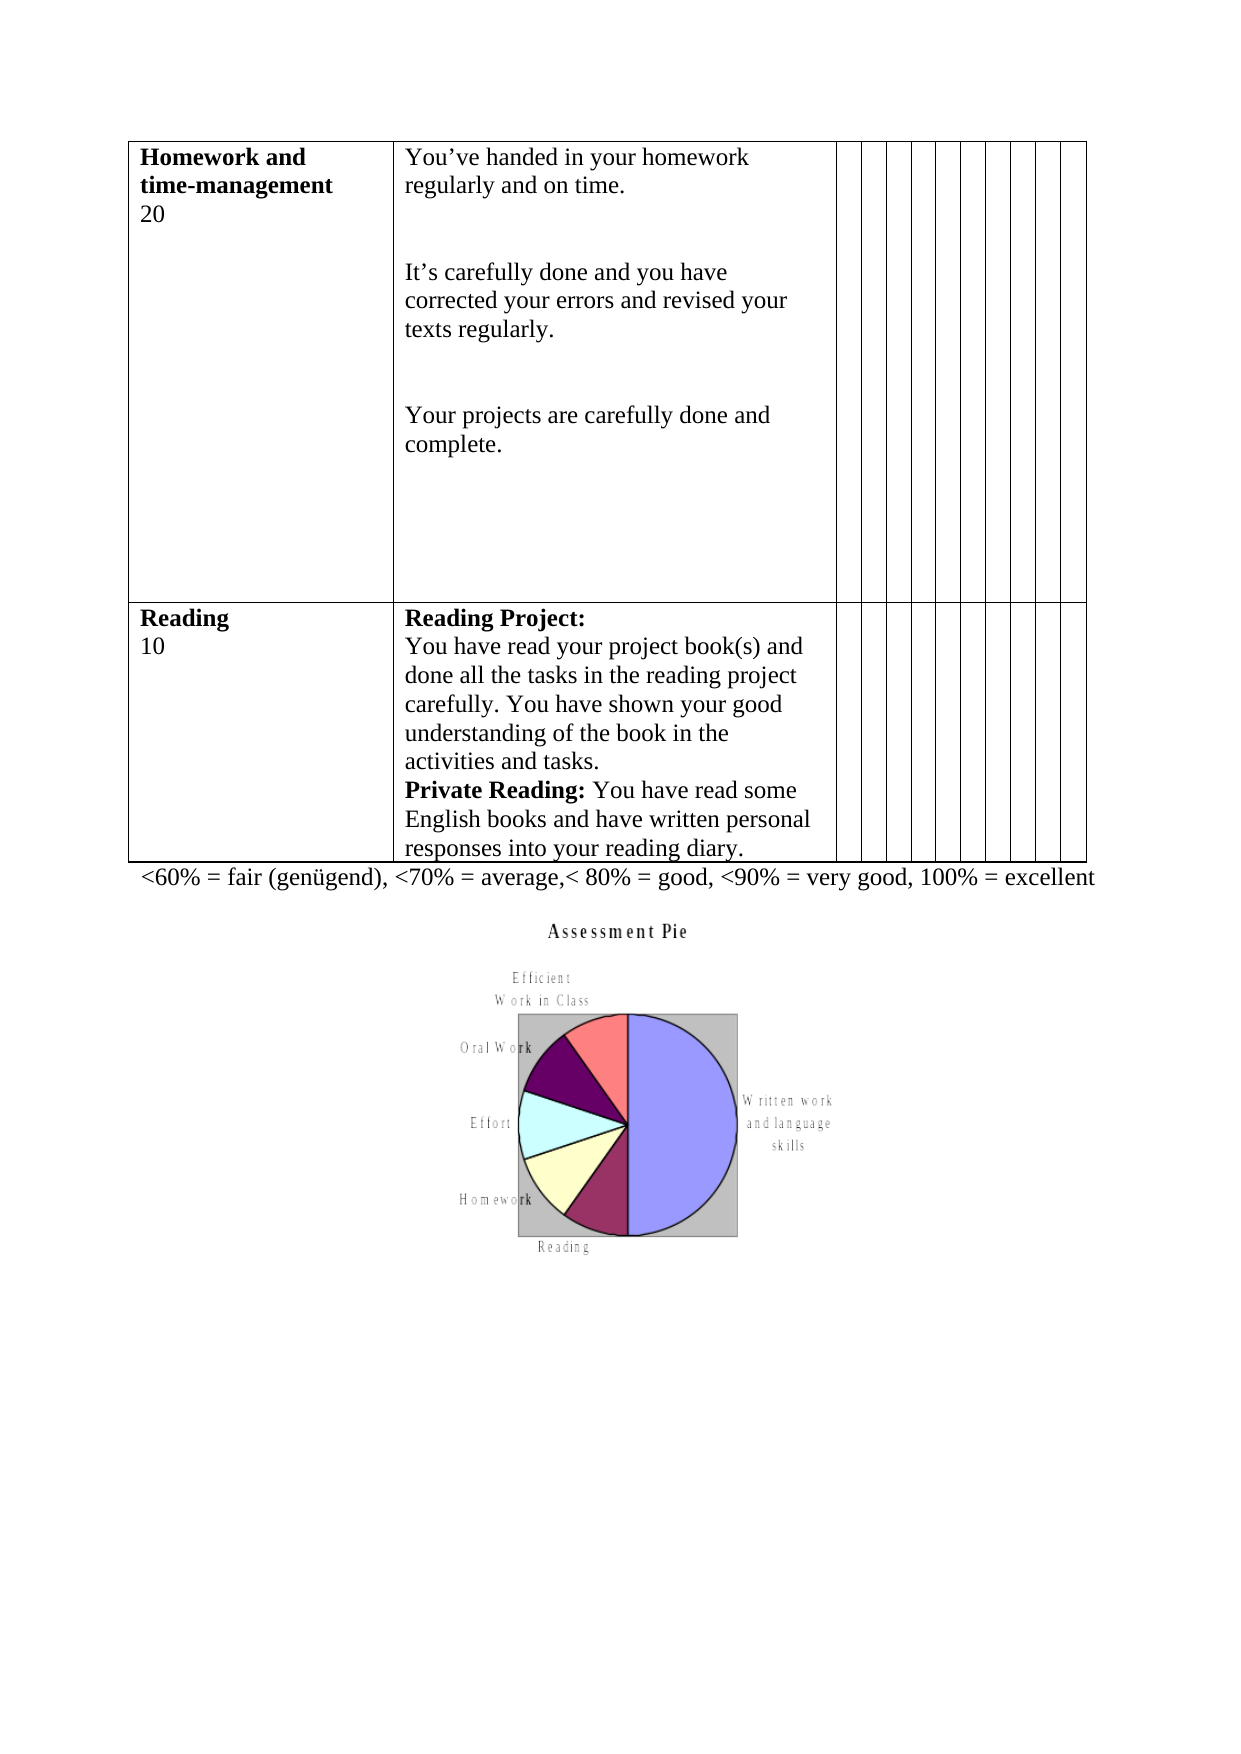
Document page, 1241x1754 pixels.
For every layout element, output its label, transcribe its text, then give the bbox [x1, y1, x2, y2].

table_cell [887, 603, 911, 861]
table_cell [936, 603, 960, 861]
table_cell [1036, 603, 1060, 861]
table_cell [1061, 142, 1086, 602]
table_cell [887, 142, 911, 602]
table_cell [1061, 603, 1086, 861]
table_cell [862, 142, 886, 602]
table_cell [1011, 603, 1035, 861]
table_cell [837, 603, 861, 861]
table_cell [961, 603, 985, 861]
table_cell Reading 10 [129, 603, 393, 861]
table_cell Reading Project: You have read your project book(s) and done all the tasks in the reading project carefully. You have shown your good understanding of the book in the activities and tasks. Private Reading: You have read some English books and have written personal responses into your reading diary. [394, 603, 836, 861]
text <60% = fair (genügend), <70% = average,< 80% = good, <90% = very good, 100% = excellent [141, 862, 1097, 891]
table_cell [961, 142, 985, 602]
table_cell [986, 142, 1010, 602]
table_cell [912, 603, 935, 861]
table_cell Homework and time-management 20 [129, 142, 393, 602]
table_cell [862, 603, 886, 861]
table_cell [936, 142, 960, 602]
table_cell You’ve handed in your homework regularly and on time. It’s carefully done and you have corrected your errors and revised your texts regularly. Your projects are carefully done and complete. [394, 142, 836, 602]
table_cell [986, 603, 1010, 861]
table_cell [1036, 142, 1060, 602]
table_cell [1011, 142, 1035, 602]
table_cell [837, 142, 861, 602]
table_cell [912, 142, 935, 602]
